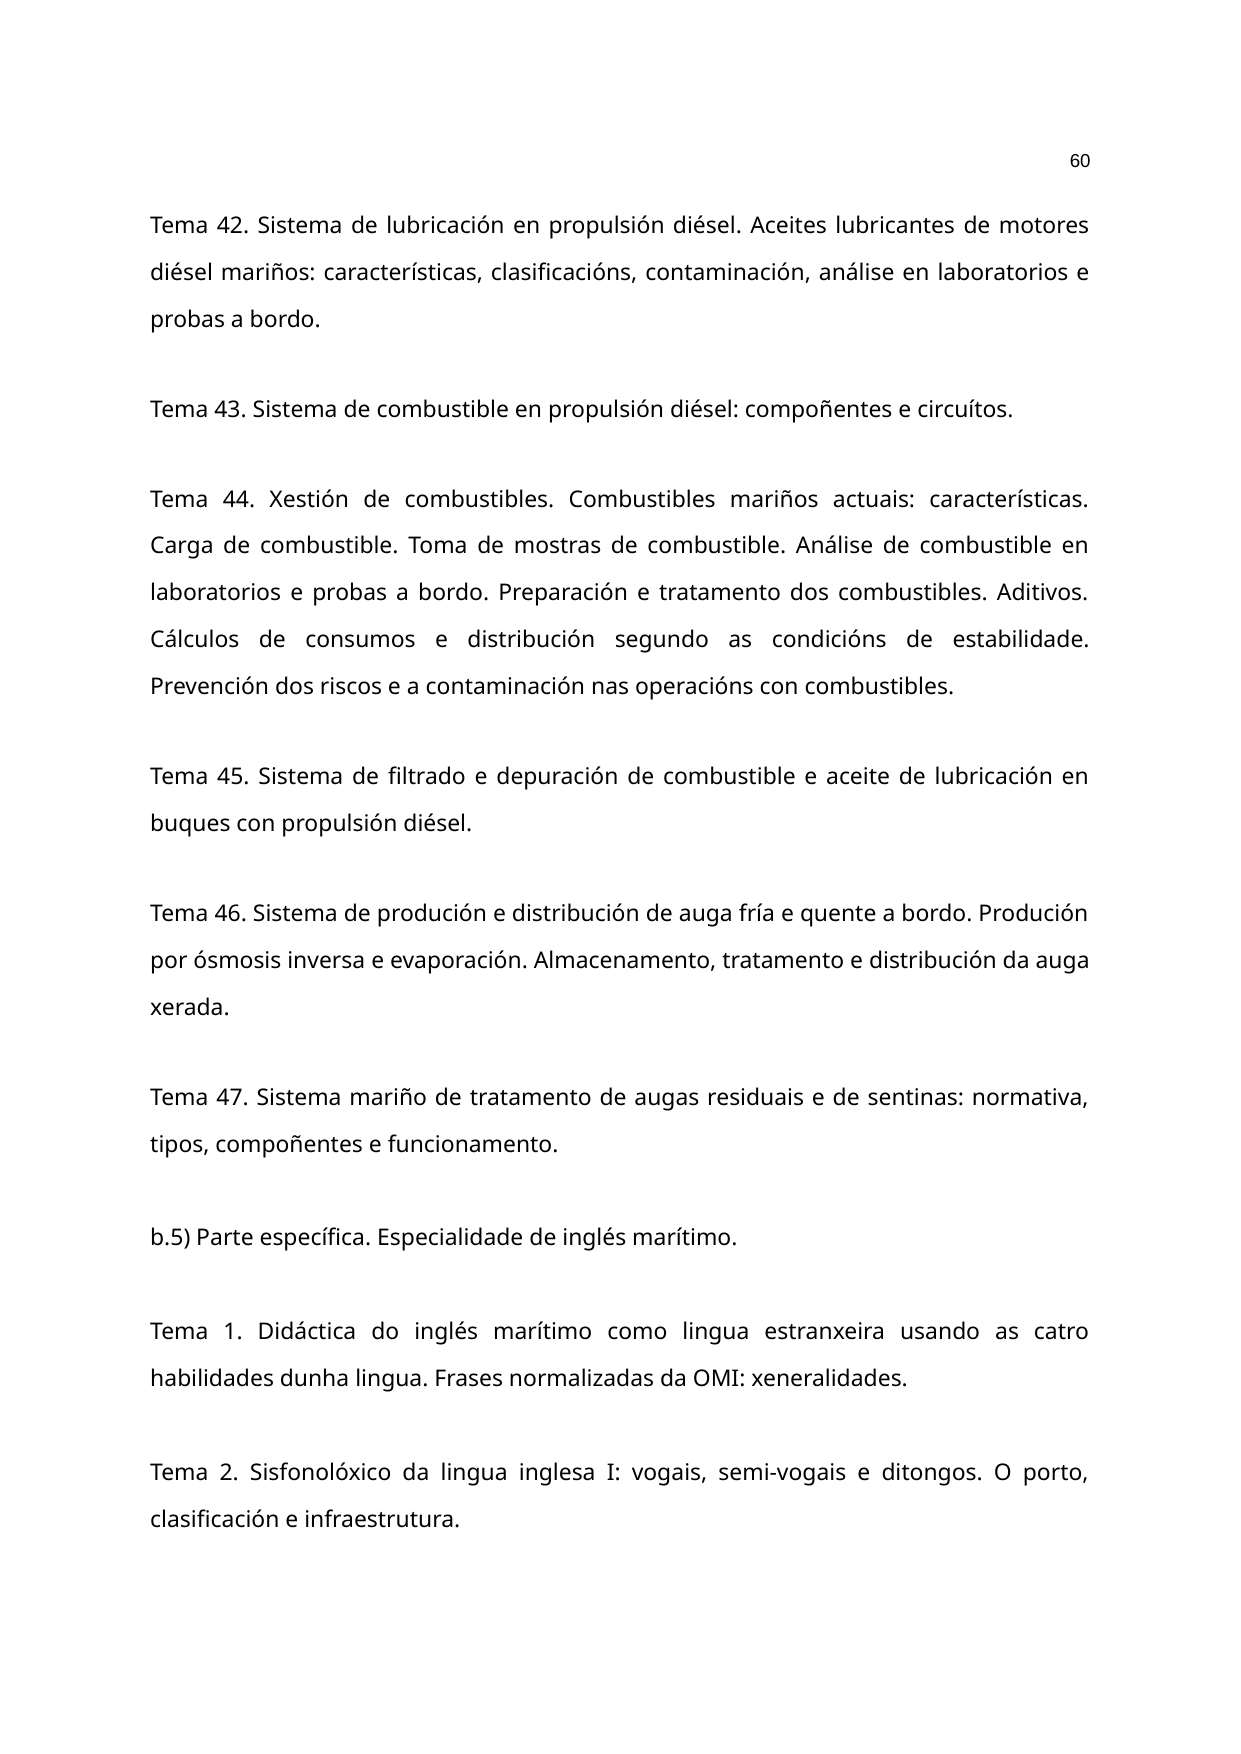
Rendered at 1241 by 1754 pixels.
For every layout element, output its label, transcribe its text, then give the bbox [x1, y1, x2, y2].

text Tema 47. Sistema mariño de tratamento de augas residuais e de sentinas: normativa, tipos, compoñentes e funcionamento. [150, 1081, 1090, 1159]
text b.5) Parte específica. Especialidade de inglés marítimo. [150, 1221, 1090, 1253]
text Tema 44. Xestión de combustibles. Combustibles mariños actuais: características. Carga de combustible. Toma de mostras de combustible. Análise de combustible en laboratorios e probas a bordo. Preparación e tratamento dos combustibles. Aditivos. Cálculos de consumos e distribución segundo as condicións de estabilidade. Prevención dos riscos e a contaminación nas operacións con combustibles. [150, 483, 1090, 701]
text Tema 45. Sistema de filtrado e depuración de combustible e aceite de lubricación en buques con propulsión diésel. [150, 760, 1090, 838]
text Tema 2. Sisfonolóxico da lingua inglesa I: vogais, semi-vogais e ditongos. O porto, clasificación e infraestrutura. [150, 1456, 1090, 1534]
text Tema 46. Sistema de produción e distribución de auga fría e quente a bordo. Produción por ósmosis inversa e evaporación. Almacenamento, tratamento e distribución da auga xerada. [150, 897, 1090, 1022]
text Tema 42. Sistema de lubricación en propulsión diésel. Aceites lubricantes de motores diésel mariños: características, clasificacións, contaminación, análise en laboratorios e probas a bordo. [150, 209, 1090, 334]
text Tema 1. Didáctica do inglés marítimo como lingua estranxeira usando as catro habilidades dunha lingua. Frases normalizadas da OMI: xeneralidades. [150, 1315, 1090, 1393]
text Tema 43. Sistema de combustible en propulsión diésel: compoñentes e circuítos. [150, 393, 1090, 424]
